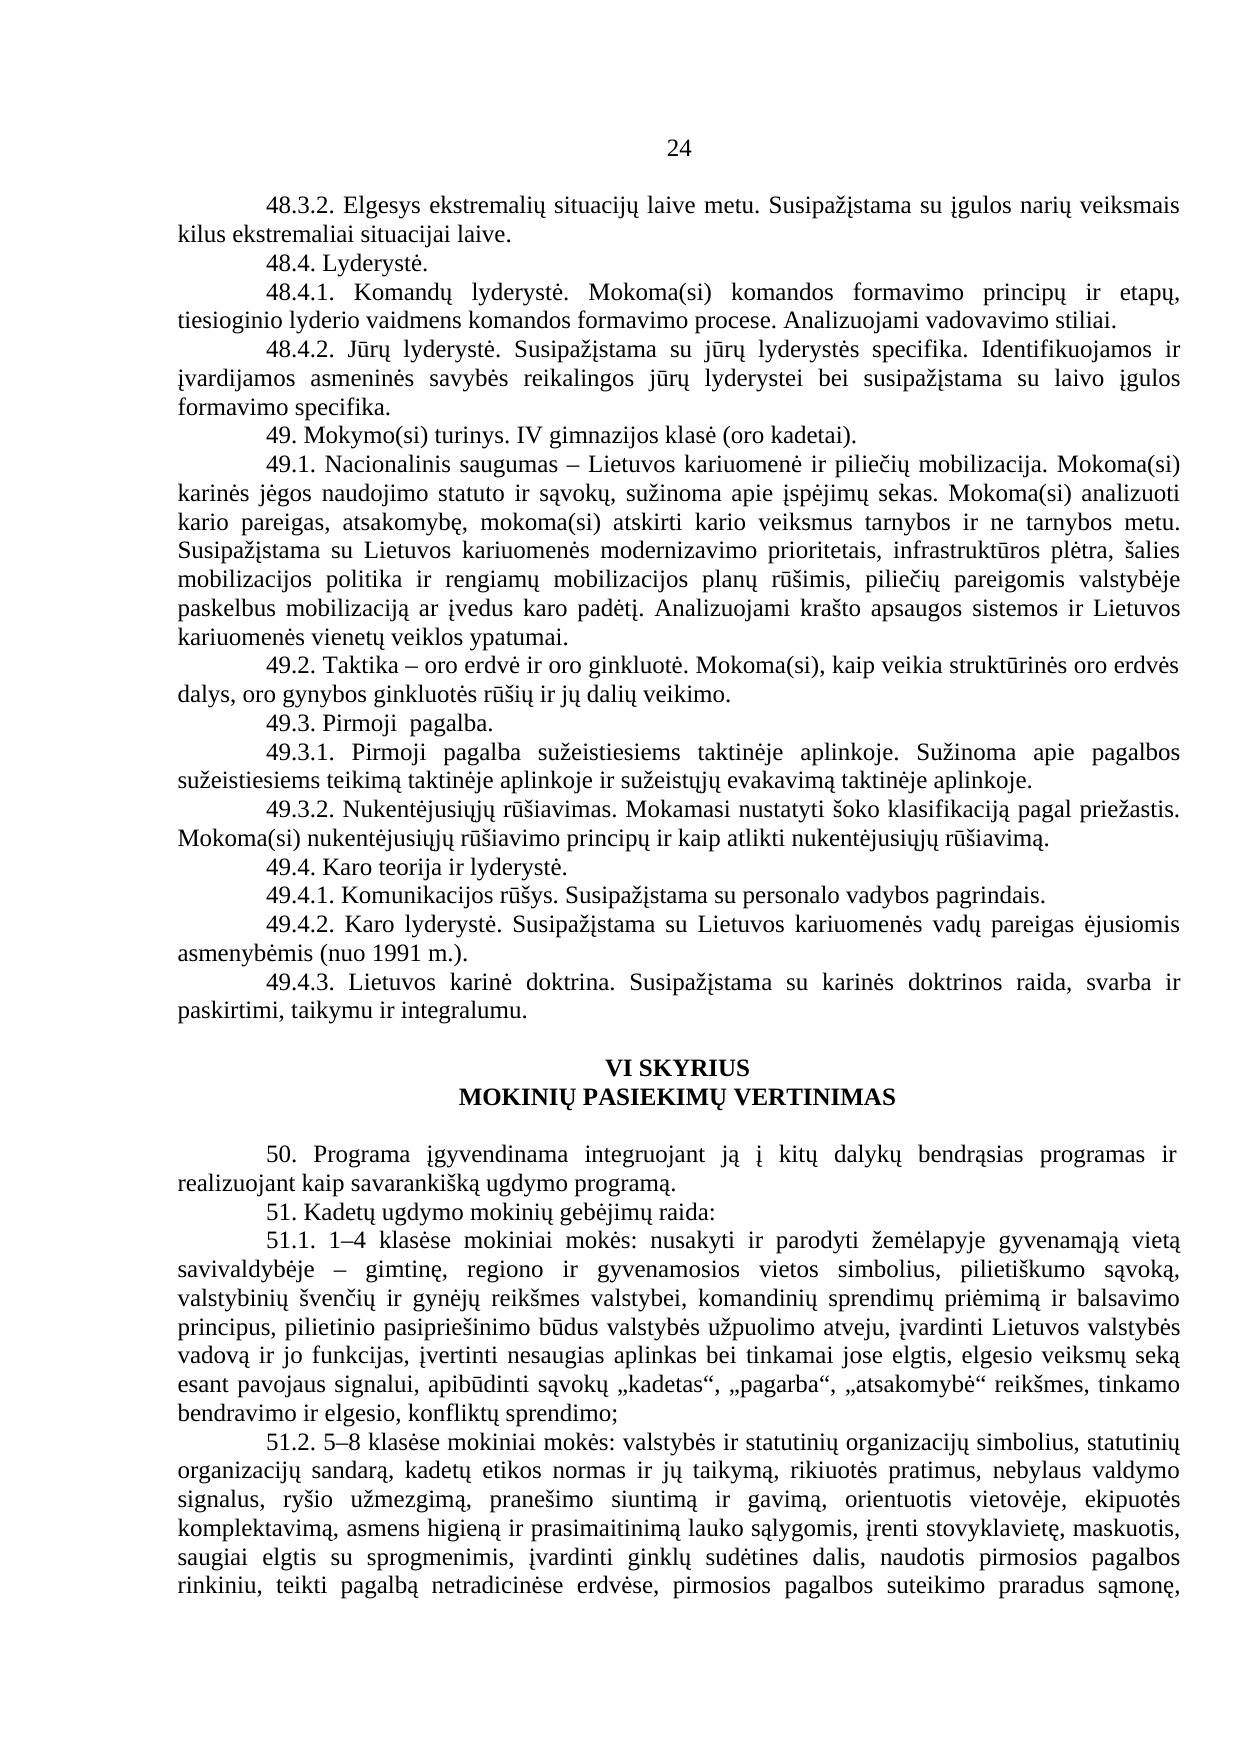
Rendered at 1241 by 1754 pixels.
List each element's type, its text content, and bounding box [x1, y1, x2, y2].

text 49.4.3. Lietuvos karinė doktrina. Susipažįstama su karinės doktrinos raida, svarba ir paskirtimi, taikymu ir integralumu. [177, 967, 1181, 1024]
text MOKINIŲ PASIEKIMŲ VERTINIMAS [177, 1082, 1177, 1110]
text 49.1. Nacionalinis saugumas – Lietuvos kariuomenė ir piliečių mobilizacija. Mokoma(si) karinės jėgos naudojimo statuto ir sąvokų, sužinoma apie įspėjimų sekas. Mokoma(si) analizuoti kario pareigas, atsakomybę, mokoma(si) atskirti kario veiksmus tarnybos ir ne tarnybos metu. Susipažįstama su Lietuvos kariuomenės modernizavimo prioritetais, infrastruktūros plėtra, šalies mobilizacijos politika ir rengiamų mobilizacijos planų rūšimis, piliečių pareigomis valstybėje paskelbus mobilizaciją ar įvedus karo padėtį. Analizuojami krašto apsaugos sistemos ir Lietuvos kariuomenės vienetų veiklos ypatumai. [177, 449, 1181, 650]
text 49.2. Taktika – oro erdvė ir oro ginkluotė. Mokoma(si), kaip veikia struktūrinės oro erdvės dalys, oro gynybos ginkluotės rūšių ir jų dalių veikimo. [177, 650, 1181, 708]
text 49.4.2. Karo lyderystė. Susipažįstama su Lietuvos kariuomenės vadų pareigas ėjusiomis asmenybėmis (nuo 1991 m.). [177, 909, 1181, 967]
text 51.2. 5–8 klasėse mokiniai mokės: valstybės ir statutinių organizacijų simbolius, statutinių organizacijų sandarą, kadetų etikos normas ir jų taikymą, rikiuotės pratimus, nebylaus valdymo signalus, ryšio užmezgimą, pranešimo siuntimą ir gavimą, orientuotis vietovėje, ekipuotės komplektavimą, asmens higieną ir prasimaitinimą lauko sąlygomis, įrenti stovyklavietę, maskuotis, saugiai elgtis su sprogmenimis, įvardinti ginklų sudėtines dalis, naudotis pirmosios pagalbos rinkiniu, teikti pagalbą netradicinėse erdvėse, pirmosios pagalbos suteikimo praradus sąmonę, [177, 1427, 1181, 1599]
text 48.4.1. Komandų lyderystė. Mokoma(si) komandos formavimo principų ir etapų, tiesioginio lyderio vaidmens komandos formavimo procese. Analizuojami vadovavimo stiliai. [177, 277, 1181, 334]
text 50. Programa įgyvendinama integruojant ją į kitų dalykų bendrąsias programas ir realizuojant kaip savarankišką ugdymo programą. [177, 1139, 1177, 1197]
text 51.1. 1–4 klasėse mokiniai mokės: nusakyti ir parodyti žemėlapyje gyvenamąją vietą savivaldybėje – gimtinę, regiono ir gyvenamosios vietos simbolius, pilietiškumo sąvoką, valstybinių švenčių ir gynėjų reikšmes valstybei, komandinių sprendimų priėmimą ir balsavimo principus, pilietinio pasipriešinimo būdus valstybės užpuolimo atveju, įvardinti Lietuvos valstybės vadovą ir jo funkcijas, įvertinti nesaugias aplinkas bei tinkamai jose elgtis, elgesio veiksmų seką esant pavojaus signalui, apibūdinti sąvokų „kadetas“, „pagarba“, „atsakomybė“ reikšmes, tinkamo bendravimo ir elgesio, konfliktų sprendimo; [177, 1225, 1181, 1427]
text 48.3.2. Elgesys ekstremalių situacijų laive metu. Susipažįstama su įgulos narių veiksmais kilus ekstremaliai situacijai laive. [177, 190, 1181, 248]
text 48.4. Lyderystė. [177, 248, 1181, 277]
text 51. Kadetų ugdymo mokinių gebėjimų raida: [177, 1197, 1181, 1225]
text 49.3.1. Pirmoji pagalba sužeistiesiems taktinėje aplinkoje. Sužinoma apie pagalbos sužeistiesiems teikimą taktinėje aplinkoje ir sužeistųjų evakavimą taktinėje aplinkoje. [177, 737, 1181, 794]
text 48.4.2. Jūrų lyderystė. Susipažįstama su jūrų lyderystės specifika. Identifikuojamos ir įvardijamos asmeninės savybės reikalingos jūrų lyderystei bei susipažįstama su laivo įgulos formavimo specifika. [177, 334, 1181, 420]
text 49.4.1. Komunikacijos rūšys. Susipažįstama su personalo vadybos pagrindais. [177, 880, 1181, 909]
text 49.4. Karo teorija ir lyderystė. [177, 852, 1181, 880]
text 49. Mokymo(si) turinys. IV gimnazijos klasė (oro kadetai). [177, 420, 1181, 449]
text 49.3. Pirmoji pagalba. [177, 708, 1181, 737]
text 49.3.2. Nukentėjusiųjų rūšiavimas. Mokamasi nustatyti šoko klasifikaciją pagal priežastis. Mokoma(si) nukentėjusiųjų rūšiavimo principų ir kaip atlikti nukentėjusiųjų rūšiavimą. [177, 794, 1181, 852]
text VI SKYRIUS [177, 1053, 1177, 1082]
